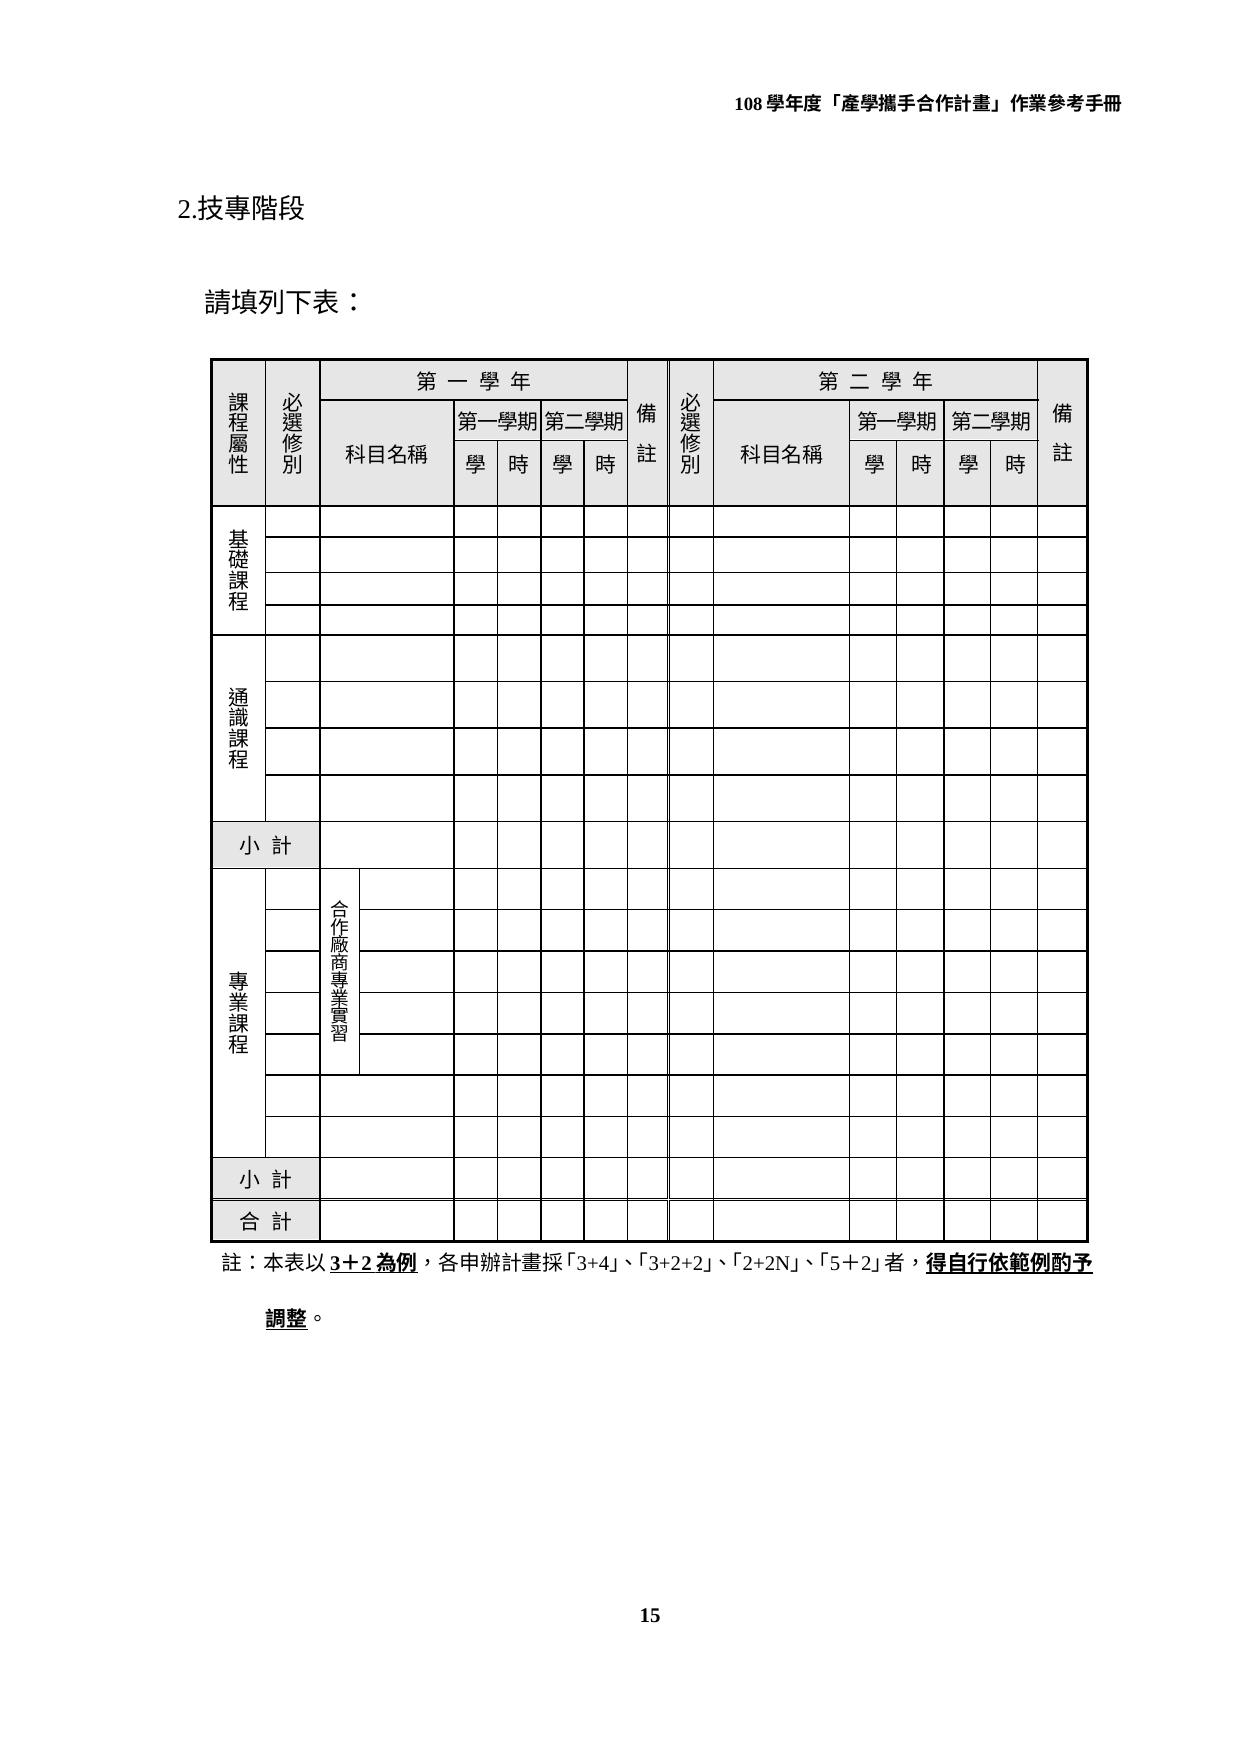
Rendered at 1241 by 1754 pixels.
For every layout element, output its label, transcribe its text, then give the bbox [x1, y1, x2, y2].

table_cell [1038, 869, 1086, 909]
table_cell [628, 682, 667, 727]
table_cell [498, 573, 540, 604]
table_cell [455, 1201, 497, 1239]
table_cell [455, 822, 497, 867]
table_header 第 二 學 年 [714, 361, 1037, 399]
table_cell [628, 910, 667, 950]
table_cell [321, 1201, 453, 1239]
table_cell [897, 1076, 943, 1116]
table_cell [498, 636, 540, 681]
table_cell [542, 636, 583, 681]
table_cell [945, 869, 990, 909]
table_cell 學分 [850, 441, 896, 505]
table_cell [850, 869, 896, 909]
table_cell [498, 910, 540, 950]
table_cell [498, 507, 540, 536]
table_cell [1038, 1076, 1086, 1116]
table_cell [714, 993, 849, 1033]
table_cell [455, 910, 497, 950]
table_cell [714, 952, 849, 991]
table_cell 第一學期 [850, 401, 943, 439]
table_cell [585, 776, 627, 821]
table_cell [670, 538, 713, 571]
table_cell 科目名稱 [714, 401, 849, 505]
table_cell [498, 1158, 540, 1198]
table_cell [850, 1035, 896, 1074]
table_cell [628, 1076, 667, 1116]
table_cell [455, 1117, 497, 1157]
table_cell [266, 910, 319, 950]
table_cell [991, 729, 1037, 774]
table_cell [455, 869, 497, 909]
table_cell [321, 682, 453, 727]
table_cell [897, 507, 943, 536]
table_cell [585, 910, 627, 950]
table_cell [455, 507, 497, 536]
table_cell [714, 1158, 849, 1198]
table_cell [455, 1035, 497, 1074]
table_cell 第二學期 [542, 401, 627, 439]
table_cell [360, 910, 453, 950]
table_cell [991, 538, 1037, 571]
table_cell [1038, 1117, 1086, 1157]
table_cell [714, 776, 849, 821]
table_cell [628, 1117, 667, 1157]
table_cell [670, 1201, 713, 1239]
table_cell 專業課程 [213, 869, 265, 1157]
table_cell [266, 1035, 319, 1074]
table_cell [670, 1158, 713, 1198]
table_cell [670, 636, 713, 681]
table_cell [585, 822, 627, 867]
table_cell [945, 822, 990, 867]
table_cell [628, 1035, 667, 1074]
table_cell [850, 1158, 896, 1198]
table_cell [897, 606, 943, 634]
table_cell [628, 993, 667, 1033]
table_cell [897, 993, 943, 1033]
table_cell [498, 606, 540, 634]
table_cell [1038, 573, 1086, 604]
table_cell [628, 869, 667, 909]
table_cell [1038, 822, 1086, 867]
table_cell [714, 729, 849, 774]
table_cell [850, 993, 896, 1033]
table_cell [897, 1201, 943, 1239]
table_cell [266, 993, 319, 1033]
table_cell [714, 1035, 849, 1074]
table_cell [455, 1158, 497, 1198]
table_cell [585, 729, 627, 774]
table_cell [991, 869, 1037, 909]
table_cell [897, 1035, 943, 1074]
table_cell 學分 [945, 441, 990, 505]
table_cell [628, 538, 667, 571]
table_cell [585, 1076, 627, 1116]
table_cell [897, 910, 943, 950]
table_cell [628, 636, 667, 681]
table_cell [670, 1117, 713, 1157]
table_cell [850, 682, 896, 727]
table_cell [714, 910, 849, 950]
table_cell [455, 1076, 497, 1116]
table_cell [498, 682, 540, 727]
table_cell [585, 507, 627, 536]
table_cell [991, 822, 1037, 867]
table_cell [945, 993, 990, 1033]
table_cell [945, 952, 990, 991]
table_cell [714, 822, 849, 867]
table_cell [321, 606, 453, 634]
table_cell [1038, 606, 1086, 634]
table_cell [991, 636, 1037, 681]
table_cell [991, 1117, 1037, 1157]
table_cell [321, 573, 453, 604]
table_cell [585, 1035, 627, 1074]
table_cell [542, 1117, 583, 1157]
table_cell [266, 573, 319, 604]
table_cell [498, 776, 540, 821]
table_cell [628, 776, 667, 821]
table_cell [455, 993, 497, 1033]
table_cell [850, 538, 896, 571]
table_cell [542, 1035, 583, 1074]
table_cell [714, 507, 849, 536]
table_cell [897, 538, 943, 571]
table_cell [945, 729, 990, 774]
table_cell [714, 1201, 849, 1239]
table_cell [266, 606, 319, 634]
table_cell [945, 1201, 990, 1239]
table_cell [670, 993, 713, 1033]
table_cell [670, 869, 713, 909]
table_cell [585, 606, 627, 634]
table_cell [360, 869, 453, 909]
table_cell 學分 [455, 441, 497, 505]
table_cell [455, 776, 497, 821]
table_cell [542, 1076, 583, 1116]
table_cell [670, 606, 713, 634]
table_cell [542, 1158, 583, 1198]
table_cell [670, 682, 713, 727]
table_cell [850, 822, 896, 867]
table_cell [850, 952, 896, 991]
table_cell [498, 822, 540, 867]
table_cell [897, 869, 943, 909]
table_cell [628, 1201, 667, 1239]
text 註：本表以3＋2為例，各申辦計畫採「3+4」、「3+2+2」、「2+2N」、「5＋2」者，得自行依範例酌予調整。 [222, 1243, 1093, 1336]
table_cell [498, 952, 540, 991]
table_cell [850, 573, 896, 604]
table_cell [628, 822, 667, 867]
table_cell [542, 507, 583, 536]
table_cell [1038, 1158, 1086, 1198]
table_cell [455, 682, 497, 727]
table_cell [1038, 910, 1086, 950]
table_cell [945, 1076, 990, 1116]
table_cell [498, 1035, 540, 1074]
table_cell [585, 573, 627, 604]
table_cell [585, 682, 627, 727]
table_cell [945, 1117, 990, 1157]
table_cell [628, 507, 667, 536]
table_cell [670, 1035, 713, 1074]
table_cell [714, 538, 849, 571]
table_cell [266, 538, 319, 571]
table_cell [945, 538, 990, 571]
table_header 第 一 學 年 [321, 361, 627, 399]
table_cell [542, 776, 583, 821]
table_cell [991, 507, 1037, 536]
table_cell [991, 910, 1037, 950]
table_cell [991, 682, 1037, 727]
table_cell [1038, 636, 1086, 681]
table_cell [945, 636, 990, 681]
table_cell [991, 952, 1037, 991]
table_cell [897, 729, 943, 774]
table_header 備 註 [1038, 361, 1086, 505]
table_cell [850, 507, 896, 536]
table_cell [850, 1117, 896, 1157]
table_cell [321, 636, 453, 681]
table_cell [945, 682, 990, 727]
table_cell [991, 606, 1037, 634]
table_cell [714, 636, 849, 681]
table_cell [542, 822, 583, 867]
table_cell [628, 1158, 667, 1198]
table_cell [321, 1117, 453, 1157]
table_cell 合 計 [213, 1201, 319, 1239]
table_cell [991, 776, 1037, 821]
table_cell [266, 682, 319, 727]
table_cell [1038, 538, 1086, 571]
table_cell [455, 573, 497, 604]
table_cell [498, 869, 540, 909]
table_cell 時數 [585, 441, 627, 505]
table_cell [945, 606, 990, 634]
table_cell [670, 1076, 713, 1116]
table_cell [1038, 729, 1086, 774]
table_cell [498, 1117, 540, 1157]
table_cell [991, 1158, 1037, 1198]
table_cell [321, 1076, 453, 1116]
table_header 必選修別 [266, 361, 319, 505]
table_cell [897, 636, 943, 681]
table_cell [266, 776, 319, 821]
table_cell [628, 729, 667, 774]
table_cell [1038, 507, 1086, 536]
table_cell [670, 952, 713, 991]
table_cell 小 計 [213, 1158, 319, 1198]
table_cell [542, 993, 583, 1033]
table_cell 基礎課程 [213, 507, 265, 634]
table_cell [266, 636, 319, 681]
table_cell [585, 993, 627, 1033]
table_cell [498, 993, 540, 1033]
table_cell [1038, 952, 1086, 991]
table_header 備 註 [628, 361, 667, 505]
table_cell [542, 729, 583, 774]
table_cell [542, 1201, 583, 1239]
table_cell [542, 606, 583, 634]
table_cell [991, 1201, 1037, 1239]
table_cell [850, 776, 896, 821]
table_cell [850, 1076, 896, 1116]
table_cell [897, 682, 943, 727]
text 請填列下表： [177, 264, 1125, 339]
table_cell [321, 538, 453, 571]
table_cell 第一學期 [455, 401, 540, 439]
table_cell [455, 952, 497, 991]
table_cell [360, 952, 453, 991]
table_cell [542, 952, 583, 991]
table_cell [1038, 1035, 1086, 1074]
table_cell [266, 952, 319, 991]
table_cell [714, 573, 849, 604]
table_cell 合作廠商專業實習 [321, 869, 359, 1074]
table_cell [542, 573, 583, 604]
table_cell [321, 776, 453, 821]
table_cell [498, 1201, 540, 1239]
table_cell [897, 776, 943, 821]
table_cell [542, 538, 583, 571]
table_cell [991, 573, 1037, 604]
table_cell [585, 538, 627, 571]
table_cell [498, 729, 540, 774]
table_cell 第二學期 [945, 401, 1037, 439]
table_cell 時數 [991, 441, 1037, 505]
table_cell [670, 776, 713, 821]
table_cell [714, 606, 849, 634]
table_cell [542, 869, 583, 909]
table_cell [991, 993, 1037, 1033]
table_cell [266, 1076, 319, 1116]
table_cell [585, 869, 627, 909]
table_cell [670, 822, 713, 867]
table_cell [455, 636, 497, 681]
table_cell [897, 1117, 943, 1157]
table_cell [1038, 993, 1086, 1033]
table_cell [498, 538, 540, 571]
table_cell [670, 910, 713, 950]
table_cell [714, 869, 849, 909]
table_cell [321, 1158, 453, 1198]
table_cell [266, 1117, 319, 1157]
table_cell [850, 729, 896, 774]
table_cell [991, 1076, 1037, 1116]
table_cell [945, 776, 990, 821]
table_cell [670, 573, 713, 604]
table_cell 時數 [897, 441, 943, 505]
table_cell [670, 729, 713, 774]
table_cell [585, 952, 627, 991]
table_cell [850, 1201, 896, 1239]
table_cell [266, 507, 319, 536]
table_cell [714, 682, 849, 727]
table_cell [628, 606, 667, 634]
table_cell [585, 1201, 627, 1239]
table_cell [542, 682, 583, 727]
table_cell [945, 507, 990, 536]
table_cell [360, 1035, 453, 1074]
table_cell [360, 993, 453, 1033]
table_cell [585, 1117, 627, 1157]
table_cell [321, 729, 453, 774]
table_cell 科目名稱 [321, 401, 453, 505]
text 2.技專階段 [177, 169, 1125, 244]
table_header 必選修別 [670, 361, 713, 505]
table_cell [321, 507, 453, 536]
table_cell [455, 538, 497, 571]
table_cell [498, 1076, 540, 1116]
table_cell [897, 573, 943, 604]
table_cell 通識課程 [213, 636, 265, 821]
table_cell [850, 606, 896, 634]
table_cell [585, 1158, 627, 1198]
table_cell [455, 606, 497, 634]
table_cell [1038, 682, 1086, 727]
table_cell [945, 910, 990, 950]
table_cell 時數 [498, 441, 540, 505]
table_cell [266, 869, 319, 909]
table_cell [1038, 1201, 1086, 1239]
table_header 課程屬性 [213, 361, 265, 505]
table_cell [585, 636, 627, 681]
table_cell [266, 729, 319, 774]
table_cell [897, 1158, 943, 1198]
table_cell [542, 910, 583, 950]
table_cell [897, 952, 943, 991]
table_cell [945, 1035, 990, 1074]
table_cell [991, 1035, 1037, 1074]
table_cell [670, 507, 713, 536]
table_cell [945, 573, 990, 604]
table_cell [714, 1076, 849, 1116]
table_cell [321, 822, 453, 867]
table_cell [628, 573, 667, 604]
table_cell [945, 1158, 990, 1198]
table_cell [714, 1117, 849, 1157]
table_cell [897, 822, 943, 867]
table_cell [850, 910, 896, 950]
table_cell [628, 952, 667, 991]
table_cell [850, 636, 896, 681]
table_cell 學分 [542, 441, 583, 505]
table_cell 小 計 [213, 822, 319, 867]
table_cell [455, 729, 497, 774]
table_cell [1038, 776, 1086, 821]
